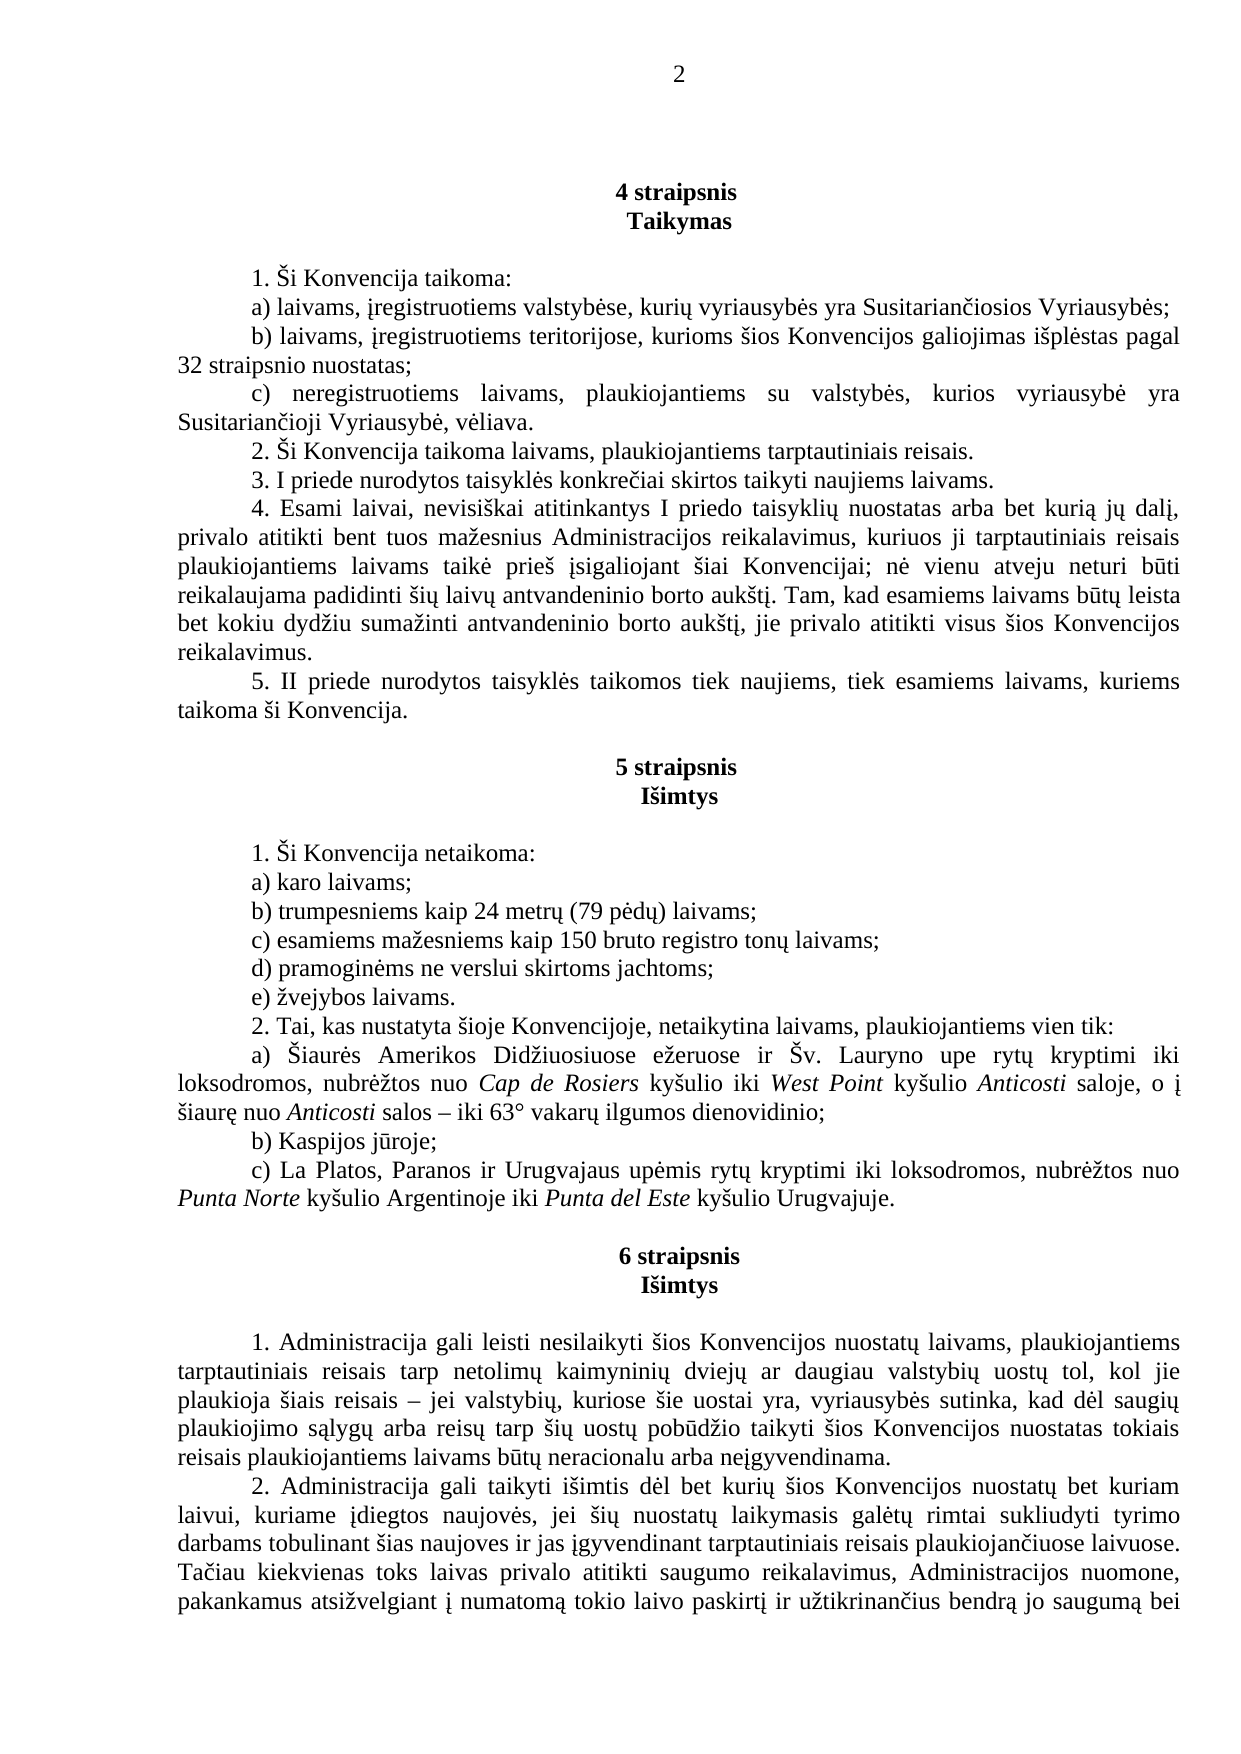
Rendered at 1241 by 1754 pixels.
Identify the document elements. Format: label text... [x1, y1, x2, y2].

text b) Kaspijos jūroje; [177, 1126, 1181, 1155]
text b) trumpesniems kaip 24 metrų (79 pėdų) laivams; [177, 896, 1181, 925]
text a) Šiaurės Amerikos Didžiuosiuose ežeruose ir Šv. Lauryno upe rytų kryptimi iki loksodromos, nubrėžtos nuo Cap de Rosiers kyšulio iki West Point kyšulio Anticosti saloje, o į šiaurę nuo Anticosti salos – iki 63° vakarų ilgumos dienovidinio; [177, 1040, 1181, 1126]
text 1. Ši Konvencija taikoma: [177, 263, 1181, 292]
text 6 straipsnis [177, 1241, 1181, 1270]
text 2. Administracija gali taikyti išimtis dėl bet kurių šios Konvencijos nuostatų bet kuriam laivui, kuriame įdiegtos naujovės, jei šių nuostatų laikymasis galėtų rimtai sukliudyti tyrimo darbams tobulinant šias naujoves ir jas įgyvendinant tarptautiniais reisais plaukiojančiuose laivuose. Tačiau kiekvienas toks laivas privalo atitikti saugumo reikalavimus, Administracijos nuomone, pakankamus atsižvelgiant į numatomą tokio laivo paskirtį ir užtikrinančius bendrą jo saugumą bei [177, 1471, 1181, 1615]
text c) neregistruotiems laivams, plaukiojantiems su valstybės, kurios vyriausybė yra Susitariančioji Vyriausybė, vėliava. [177, 378, 1181, 436]
text 4 straipsnis [177, 177, 1181, 206]
text a) laivams, įregistruotiems valstybėse, kurių vyriausybės yra Susitariančiosios Vyriausybės; [177, 292, 1181, 321]
text b) laivams, įregistruotiems teritorijose, kurioms šios Konvencijos galiojimas išplėstas pagal 32 straipsnio nuostatas; [177, 321, 1181, 378]
text Išimtys [177, 1270, 1181, 1298]
text 2. Ši Konvencija taikoma laivams, plaukiojantiems tarptautiniais reisais. [177, 436, 1181, 465]
text Taikymas [177, 206, 1181, 235]
text a) karo laivams; [177, 867, 1181, 896]
text 5 straipsnis [177, 752, 1181, 781]
text 4. Esami laivai, nevisiškai atitinkantys I priedo taisyklių nuostatas arba bet kurią jų dalį, privalo atitikti bent tuos mažesnius Administracijos reikalavimus, kuriuos ji tarptautiniais reisais plaukiojantiems laivams taikė prieš įsigaliojant šiai Konvencijai; nė vienu atveju neturi būti reikalaujama padidinti šių laivų antvandeninio borto aukštį. Tam, kad esamiems laivams būtų leista bet kokiu dydžiu sumažinti antvandeninio borto aukštį, jie privalo atitikti visus šios Konvencijos reikalavimus. [177, 493, 1181, 666]
text c) esamiems mažesniems kaip 150 bruto registro tonų laivams; [177, 925, 1181, 953]
text c) La Platos, Paranos ir Urugvajaus upėmis rytų kryptimi iki loksodromos, nubrėžtos nuo Punta Norte kyšulio Argentinoje iki Punta del Este kyšulio Urugvajuje. [177, 1155, 1181, 1212]
text 5. II priede nurodytos taisyklės taikomos tiek naujiems, tiek esamiems laivams, kuriems taikoma ši Konvencija. [177, 666, 1181, 723]
text Išimtys [177, 781, 1181, 810]
text 2. Tai, kas nustatyta šioje Konvencijoje, netaikytina laivams, plaukiojantiems vien tik: [177, 1011, 1181, 1040]
text 3. I priede nurodytos taisyklės konkrečiai skirtos taikyti naujiems laivams. [177, 465, 1181, 493]
text e) žvejybos laivams. [177, 982, 1181, 1011]
text 1. Administracija gali leisti nesilaikyti šios Konvencijos nuostatų laivams, plaukiojantiems tarptautiniais reisais tarp netolimų kaimyninių dviejų ar daugiau valstybių uostų tol, kol jie plaukioja šiais reisais – jei valstybių, kuriose šie uostai yra, vyriausybės sutinka, kad dėl saugių plaukiojimo sąlygų arba reisų tarp šių uostų pobūdžio taikyti šios Konvencijos nuostatas tokiais reisais plaukiojantiems laivams būtų neracionalu arba neįgyvendinama. [177, 1327, 1181, 1471]
text 1. Ši Konvencija netaikoma: [177, 838, 1181, 867]
text d) pramoginėms ne verslui skirtoms jachtoms; [177, 953, 1181, 982]
